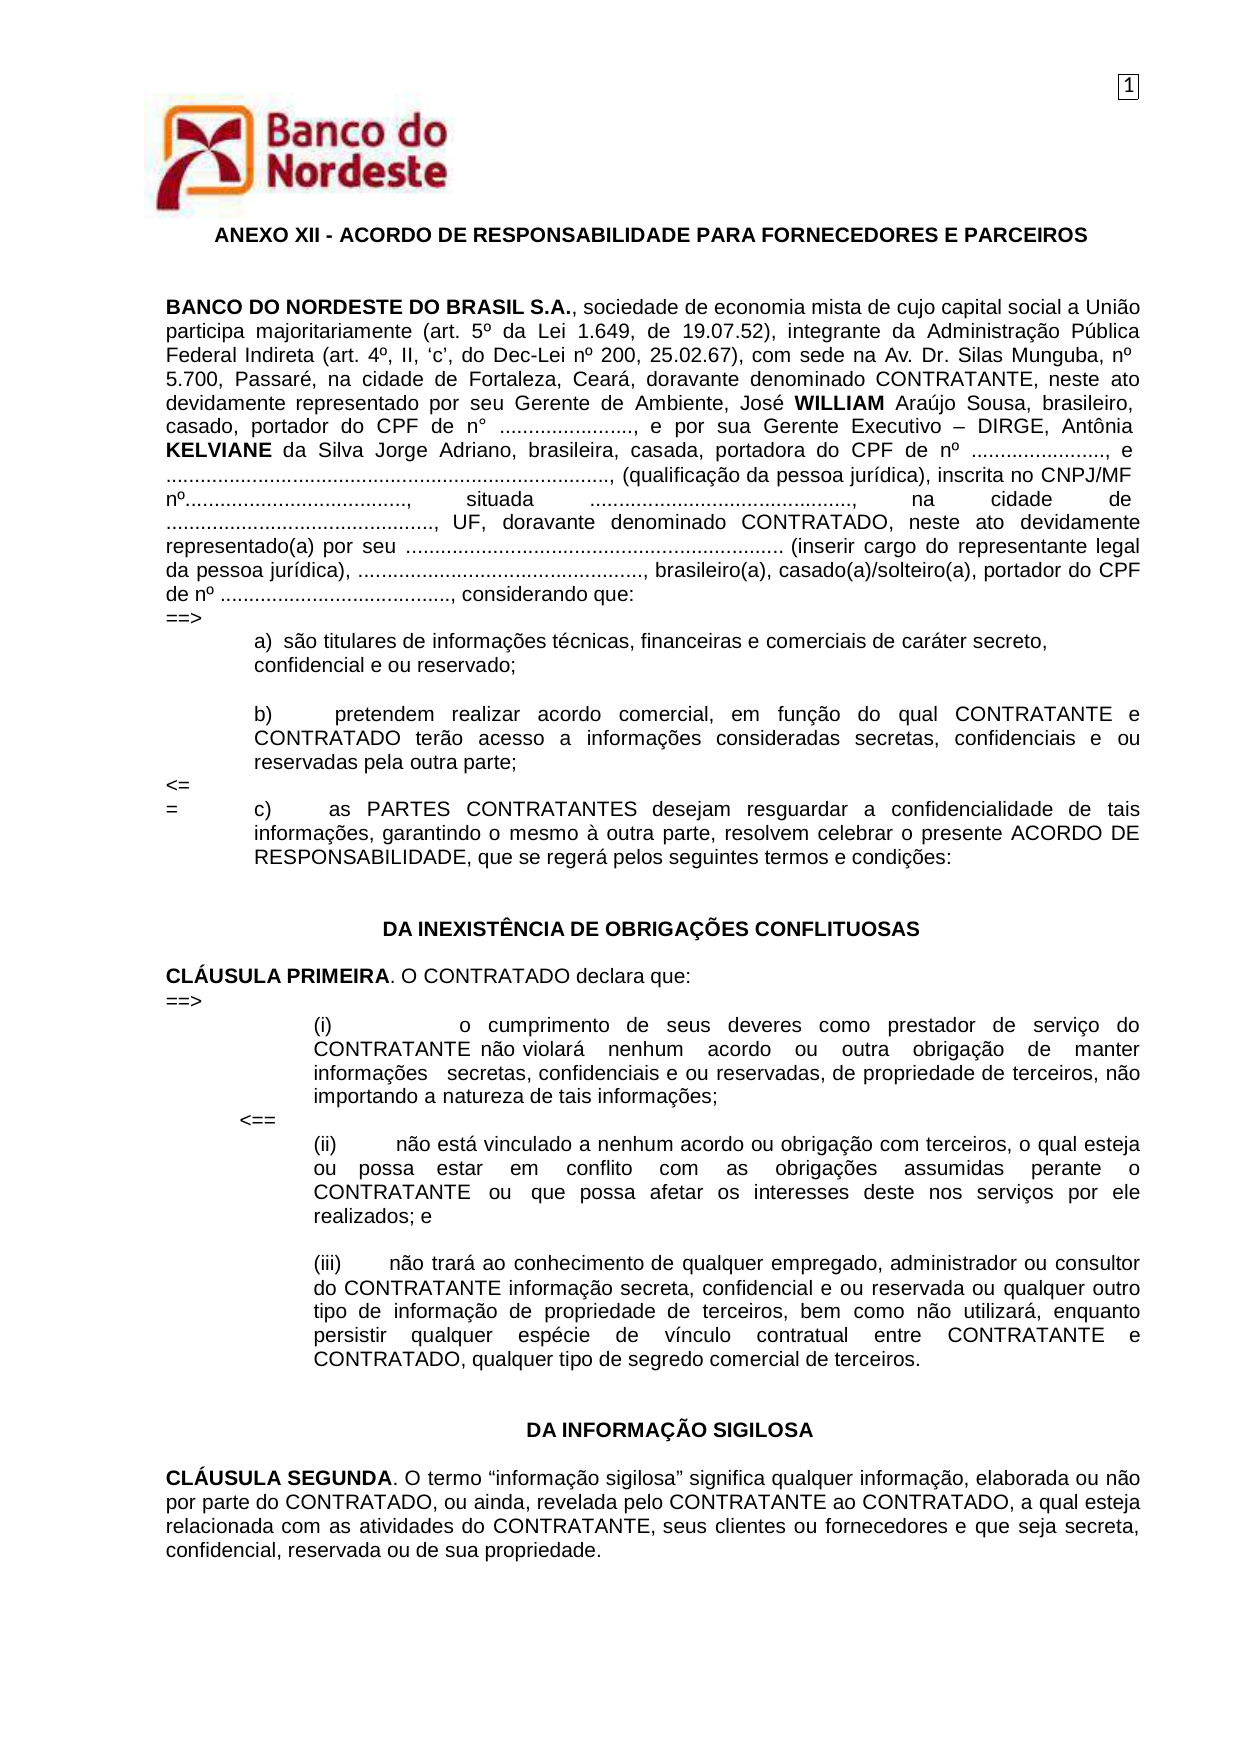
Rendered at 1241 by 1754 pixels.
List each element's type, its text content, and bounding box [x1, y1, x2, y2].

text ANEXO XII - ACORDO DE RESPONSABILIDADE PARA FORNECEDORES E PARCEIROS [212, 223, 1090, 247]
text ==> [166, 988, 1146, 1012]
text 5.700, Passaré, na cidade de Fortaleza, Ceará, doravante denominado CONTRATANTE, neste ato devidamente representado por seu Gerente de Ambiente, José WILLIAM Araújo Sousa, brasileiro, [166, 367, 1140, 415]
text CLÁUSULA PRIMEIRA. O CONTRATADO declara que: [166, 964, 1146, 988]
text DA INFORMAÇÃO SIGILOSA [526, 1418, 1146, 1442]
text CLÁUSULA SEGUNDA. O termo “informação sigilosa” significa qualquer informação, elaborada ou não por parte do CONTRATADO, ou ainda, revelada pelo CONTRATANTE ao CONTRATADO, a qual esteja relacionada com as atividades do CONTRATANTE, seus clientes ou fornecedores e que seja secreta, confidencial, reservada ou de sua propriedade. [166, 1466, 1140, 1562]
text .............................................., UF, doravante denominado CONTRATADO, neste ato devidamente representado(a) por seu ................................................................. (inserir cargo do representante legal da pessoa jurídica), ................................................., brasileiro(a), casado(a)/solteiro(a), portador do CPF de nº ........................................, considerando que: [166, 511, 1140, 605]
text (i) o cumprimento de seus deveres como prestador de serviço do CONTRATANTE não violará nenhum acordo ou outra obrigação de manter informações secretas, confidenciais e ou reservadas, de propriedade de terceiros, não importando a natureza de tais informações; [313, 1012, 1140, 1108]
text ............................................................................., (qualificação da pessoa jurídica), inscrita no CNPJ/MF [166, 463, 1140, 487]
text BANCO DO NORDESTE DO BRASIL S.A., sociedade de economia mista de cujo capital social a União participa majoritariamente (art. 5º da Lei 1.649, de 19.07.52), integrante da Administração Pública Federal Indireta (art. 4º, II, ‘c’, do Dec-Lei nº 200, 25.02.67), com sede na Av. Dr. Silas Munguba, nº [166, 295, 1140, 367]
text (ii) não está vinculado a nenhum acordo ou obrigação com terceiros, o qual esteja ou possa estar em conflito com as obrigações assumidas perante o CONTRATANTE ou que possa afetar os interesses deste nos serviços por ele realizados; e [313, 1132, 1140, 1228]
text a) são titulares de informações técnicas, financeiras e comerciais de caráter secreto, confidencial e ou reservado; [254, 629, 1140, 677]
text ==> [166, 605, 208, 629]
text c) as PARTES CONTRATANTES desejam resguardar a confidencialidade de tais informações, garantindo o mesmo à outra parte, resolvem celebrar o presente ACORDO DE RESPONSABILIDADE, que se regerá pelos seguintes termos e condições: [254, 797, 1141, 869]
text (iii) não trará ao conhecimento de qualquer empregado, administrador ou consultor do CONTRATANTE informação secreta, confidencial e ou reservada ou qualquer outro tipo de informação de propriedade de terceiros, bem como não utilizará, enquanto persistir qualquer espécie de vínculo contratual entre CONTRATANTE e CONTRATADO, qualquer tipo de segredo comercial de terceiros. [313, 1252, 1141, 1371]
text KELVIANE da Silva Jorge Adriano, brasileira, casada, portadora do CPF de nº ......................., e [166, 439, 1139, 462]
text casado, portador do CPF de n° ......................., e por sua Gerente Executivo – DIRGE, Antônia [166, 415, 1140, 439]
text b) pretendem realizar acordo comercial, em função do qual CONTRATANTE e CONTRATADO terão acesso a informações consideradas secretas, confidenciais e ou reservadas pela outra parte; [254, 702, 1140, 773]
text nº......................................, situada ............................................., na cidade de [166, 487, 1140, 511]
text DA INEXISTÊNCIA DE OBRIGAÇÕES CONFLITUOSAS [382, 916, 1146, 940]
text <== [166, 773, 202, 821]
picture [144, 93, 455, 220]
text <== [239, 1108, 1146, 1132]
